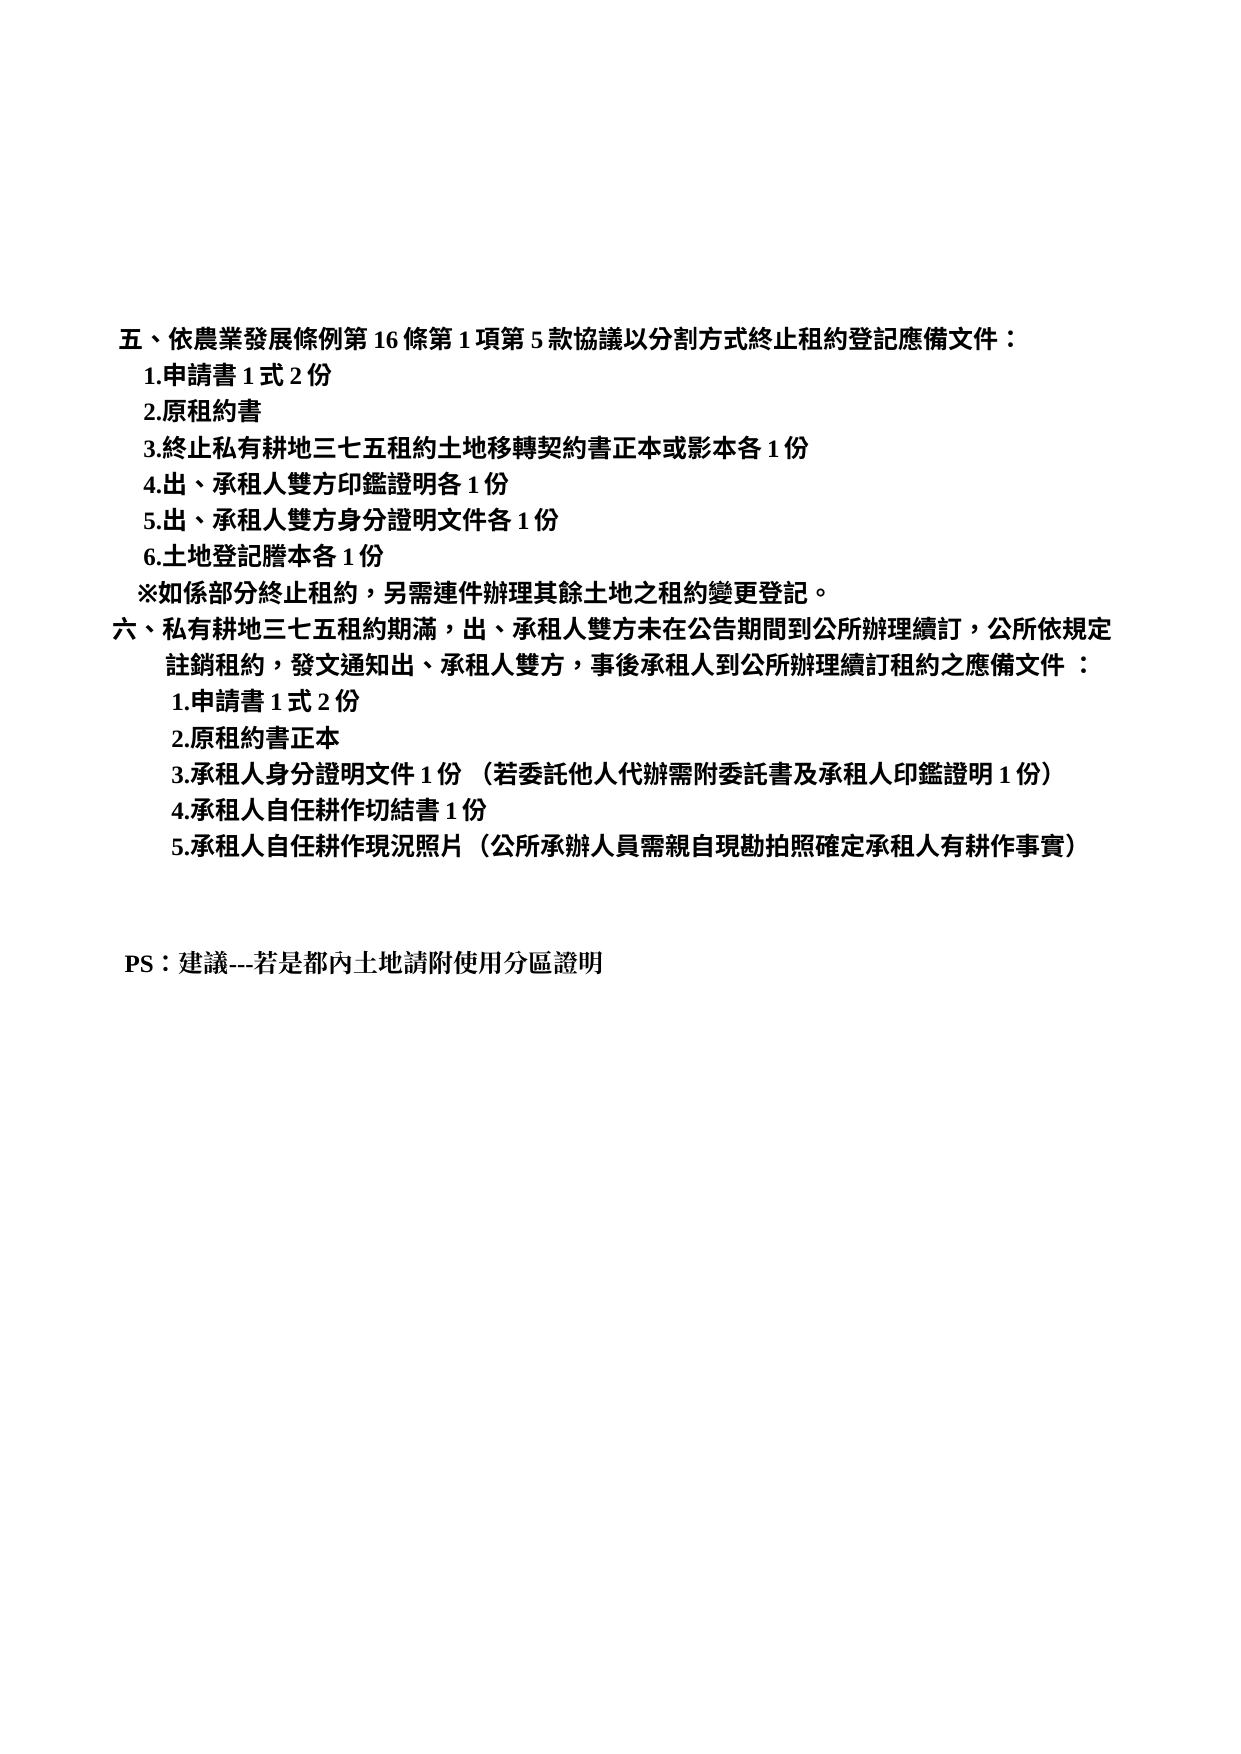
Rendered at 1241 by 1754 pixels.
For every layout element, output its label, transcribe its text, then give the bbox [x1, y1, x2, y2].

text 1.申請書1式2份 [171, 682, 1122, 718]
text 3.終止私有耕地三七五租約土地移轉契約書正本或影本各1份 [118, 428, 1122, 464]
text 4.承租人自任耕作切結書1份 [171, 791, 1122, 827]
text 6.土地登記謄本各1份 [118, 537, 1122, 573]
text 5.承租人自任耕作現況照片（公所承辦人員需親自現勘拍照確定承租人有耕作事實） [171, 827, 1122, 863]
text PS：建議---若是都內土地請附使用分區證明 [118, 949, 1122, 978]
text 2.原租約書 [118, 392, 1122, 428]
text 2.原租約書正本 [171, 718, 1122, 754]
text 5.出、承租人雙方身分證明文件各1份 [118, 501, 1122, 537]
text 六、私有耕地三七五租約期滿，出、承租人雙方未在公告期間到公所辦理續訂，公所依規定註銷租約，發文通知出、承租人雙方，事後承租人到公所辦理續訂租約之應備文件 ： [112, 609, 1122, 682]
text 4.出、承租人雙方印鑑證明各1份 [118, 464, 1122, 501]
text 五、依農業發展條例第16條第1項第5款協議以分割方式終止租約登記應備文件： [118, 319, 1122, 356]
text 3.承租人身分證明文件1份 （若委託他人代辦需附委託書及承租人印鑑證明1份） [171, 754, 1122, 791]
text ※如係部分終止租約，另需連件辦理其餘土地之租約變更登記。 [118, 573, 1122, 609]
text 1.申請書1式2份 [118, 356, 1122, 392]
